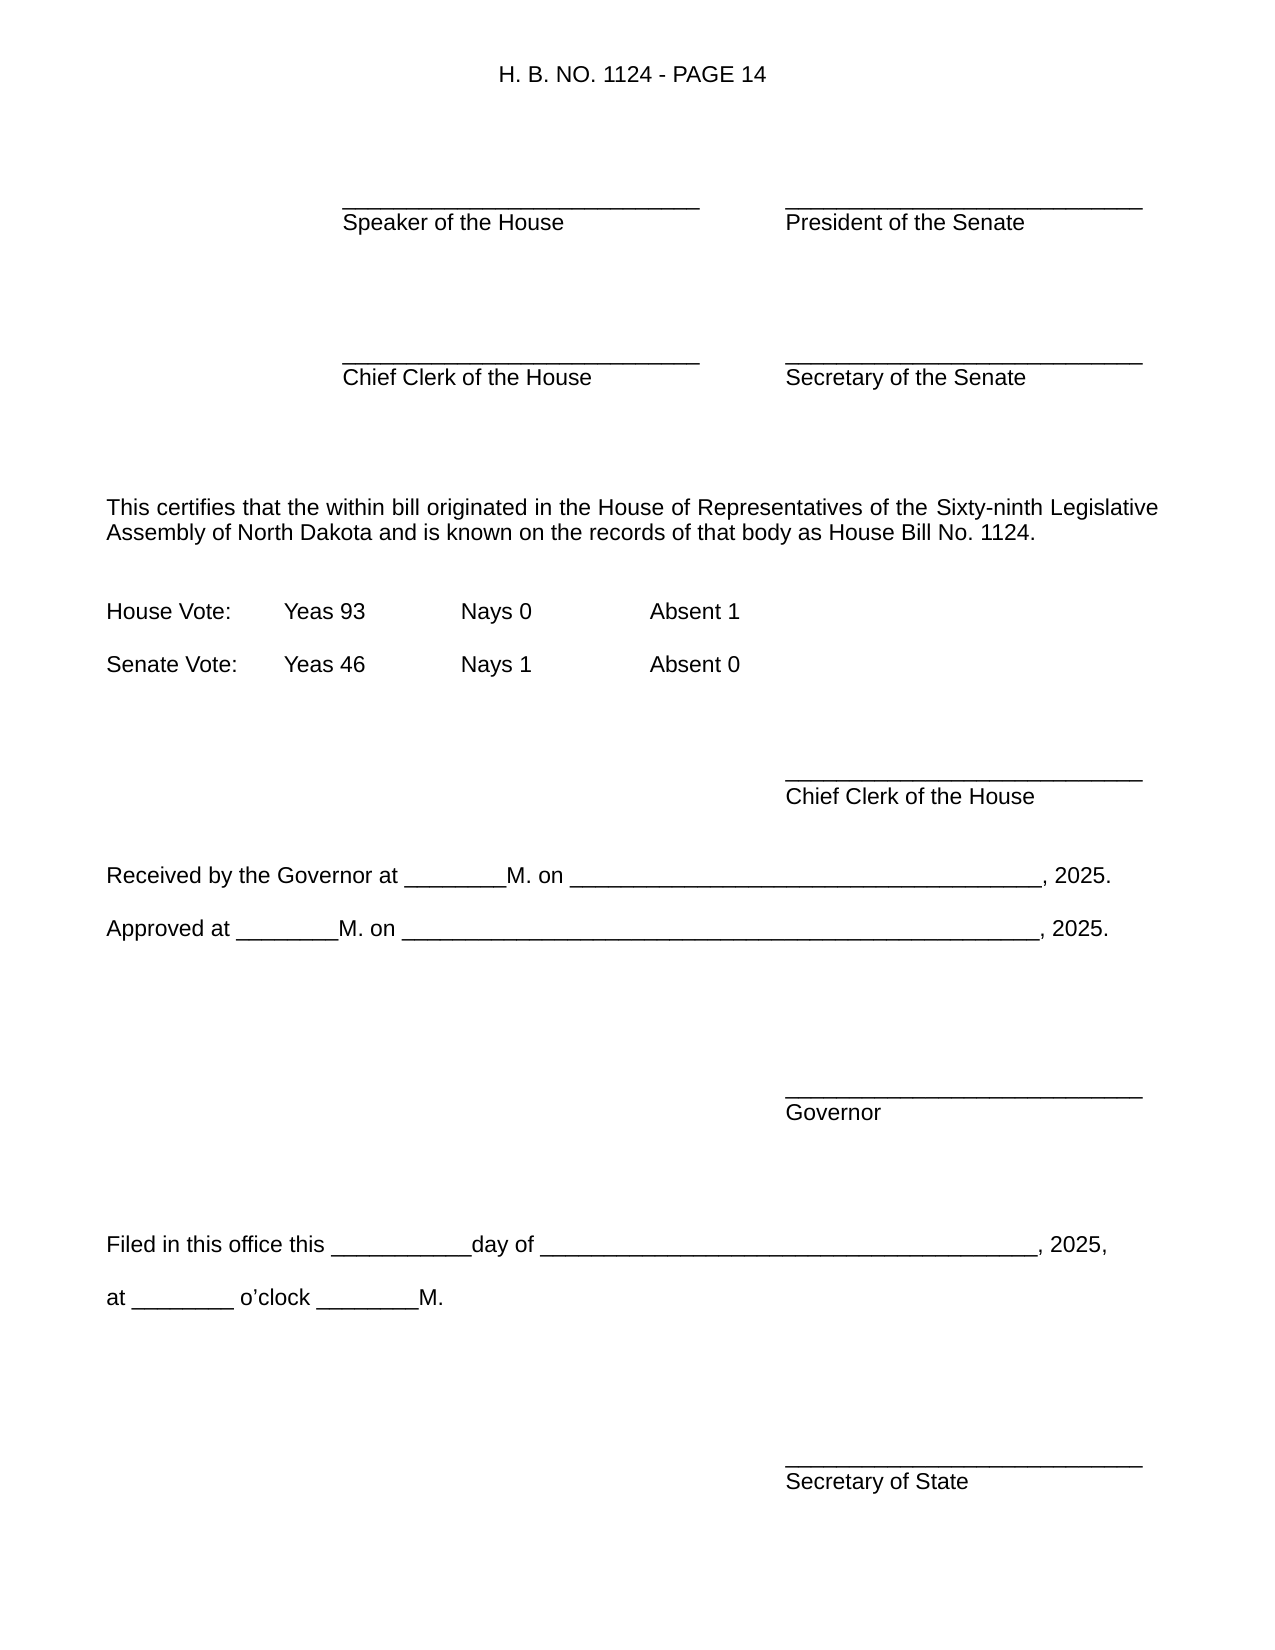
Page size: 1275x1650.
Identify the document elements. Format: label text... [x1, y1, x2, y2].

text ____________________________ [106, 1073, 1158, 1099]
text Speaker of the House President of the Senate [106, 211, 1158, 236]
text ____________________________ ____________________________ [106, 341, 1158, 366]
text Secretary of State [106, 1468, 1158, 1494]
text This certifies that the within bill originated in the House of Representatives of the Sixty-ninth Legislative Assembly of North Dakota and is known on the records of that body as House Bill No. 1124. [106, 496, 1158, 546]
text ____________________________ ____________________________ [106, 186, 1158, 211]
text at ________ o’clock ________M. [106, 1283, 1158, 1310]
text ____________________________ [106, 756, 1158, 783]
text Senate Vote: Yeas 46 Nays 1 Absent 0 [106, 651, 1158, 677]
text Approved at ________M. on __________________________________________________, 2025. [106, 914, 1158, 941]
text Chief Clerk of the House Secretary of the Senate [106, 366, 1158, 391]
text ____________________________ [106, 1442, 1158, 1468]
text Governor [106, 1099, 1158, 1125]
text Chief Clerk of the House [106, 783, 1158, 809]
text House Vote: Yeas 93 Nays 0 Absent 1 [106, 598, 1158, 625]
text Received by the Governor at ________M. on _____________________________________, 2025. [106, 862, 1158, 888]
text Filed in this office this ___________day of _______________________________________, 2025, [106, 1231, 1158, 1257]
